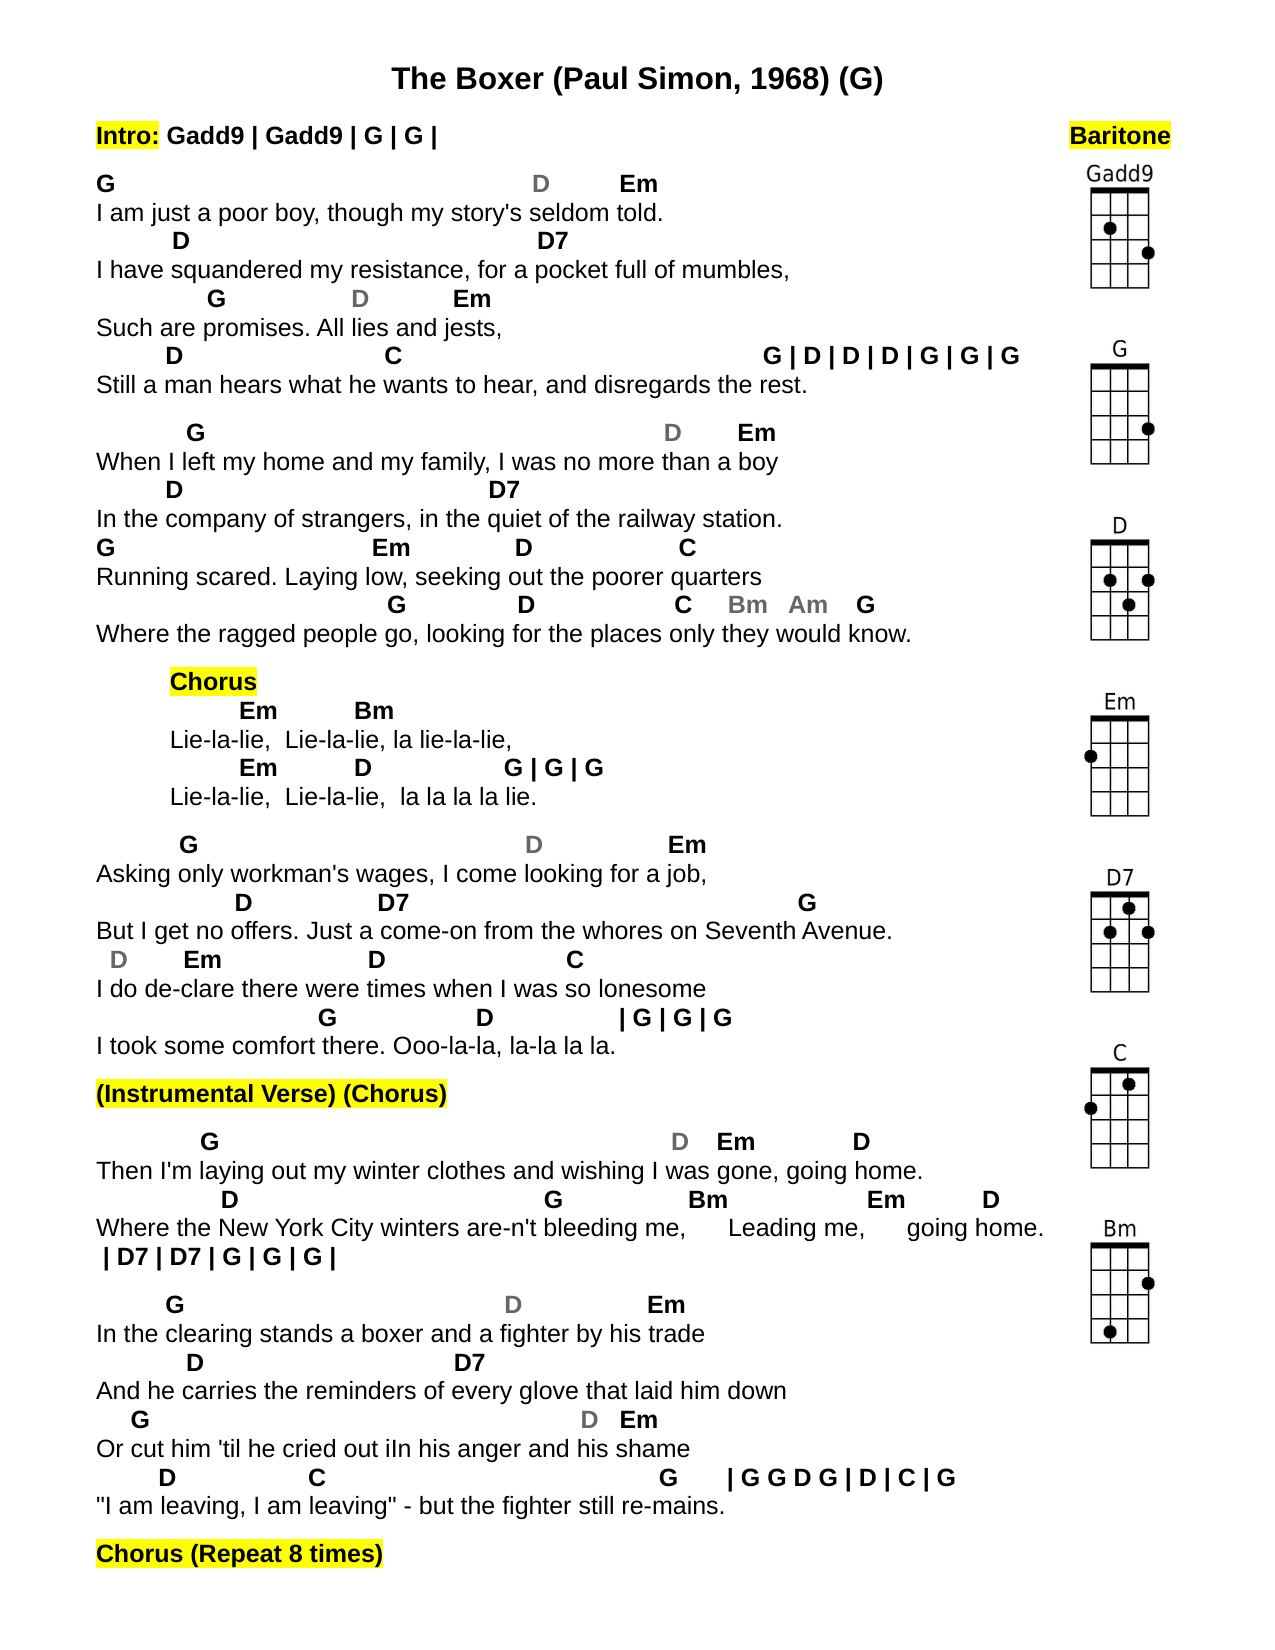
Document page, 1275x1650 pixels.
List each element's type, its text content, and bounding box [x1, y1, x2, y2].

table_cell [1055, 331, 1185, 507]
table_cell [1055, 683, 1185, 859]
table_cell [1055, 1386, 1185, 1574]
table_cell [1055, 1035, 1185, 1210]
picture [1063, 512, 1177, 663]
text The Boxer (Paul Simon, 1968) (G) [90, 60, 1185, 96]
picture [1063, 1040, 1177, 1191]
table_header Baritone [1055, 115, 1185, 155]
table_header Intro: Gadd9 | Gadd9 | G | G | G D Em I am just a poor boy, though my story's seldom told. D D7 I have squandered my resistance, for a pocket full of mumbles, G D Em Such are promises. All lies and jests, D C G | D | D | D | G | G | G Still a man hears what he wants to hear, and disregards the rest. G D Em When I left my home and my family, I was no more than a boy D D7 In the company of strangers, in the quiet of the railway station. G Em D C Running scared. Laying low, seeking out the poorer quarters G D C Bm Am G Where the ragged people go, looking for the places only they would know. Chorus Em Bm Lie-la-lie, Lie-la-lie, la lie-la-lie, Em D G | G | G Lie-la-lie, Lie-la-lie, la la la la lie. G D Em Asking only workman's wages, I come looking for a job, D D7 G But I get no offers. Just a come-on from the whores on Seventh Avenue. D Em D C I do de-clare there were times when I was so lonesome G D | G | G | G I took some comfort there. Ooo-la-la, la-la la la. (Instrumental Verse) (Chorus) G D Em D Then I'm laying out my winter clothes and wishing I was gone, going home. D G Bm Em D Where the New York City winters are-n't bleeding me, Leading me, going home. | D7 | D7 | G | G | G | G D Em In the clearing stands a boxer and a fighter by his trade D D7 And he carries the reminders of every glove that laid him down G D Em Or cut him 'til he cried out iIn his anger and his shame D C G | G G D G | D | C | G "I am leaving, I am leaving" - but the fighter still re-mains. Chorus (Repeat 8 times) [90, 115, 1055, 1574]
table_cell [1055, 155, 1185, 331]
table_cell [1055, 1210, 1185, 1386]
picture [1063, 688, 1177, 839]
table_cell [1055, 859, 1185, 1034]
picture [1063, 864, 1177, 1015]
picture [1063, 1216, 1177, 1366]
picture [1063, 336, 1177, 487]
picture [1063, 161, 1177, 311]
table_cell [1055, 507, 1185, 683]
